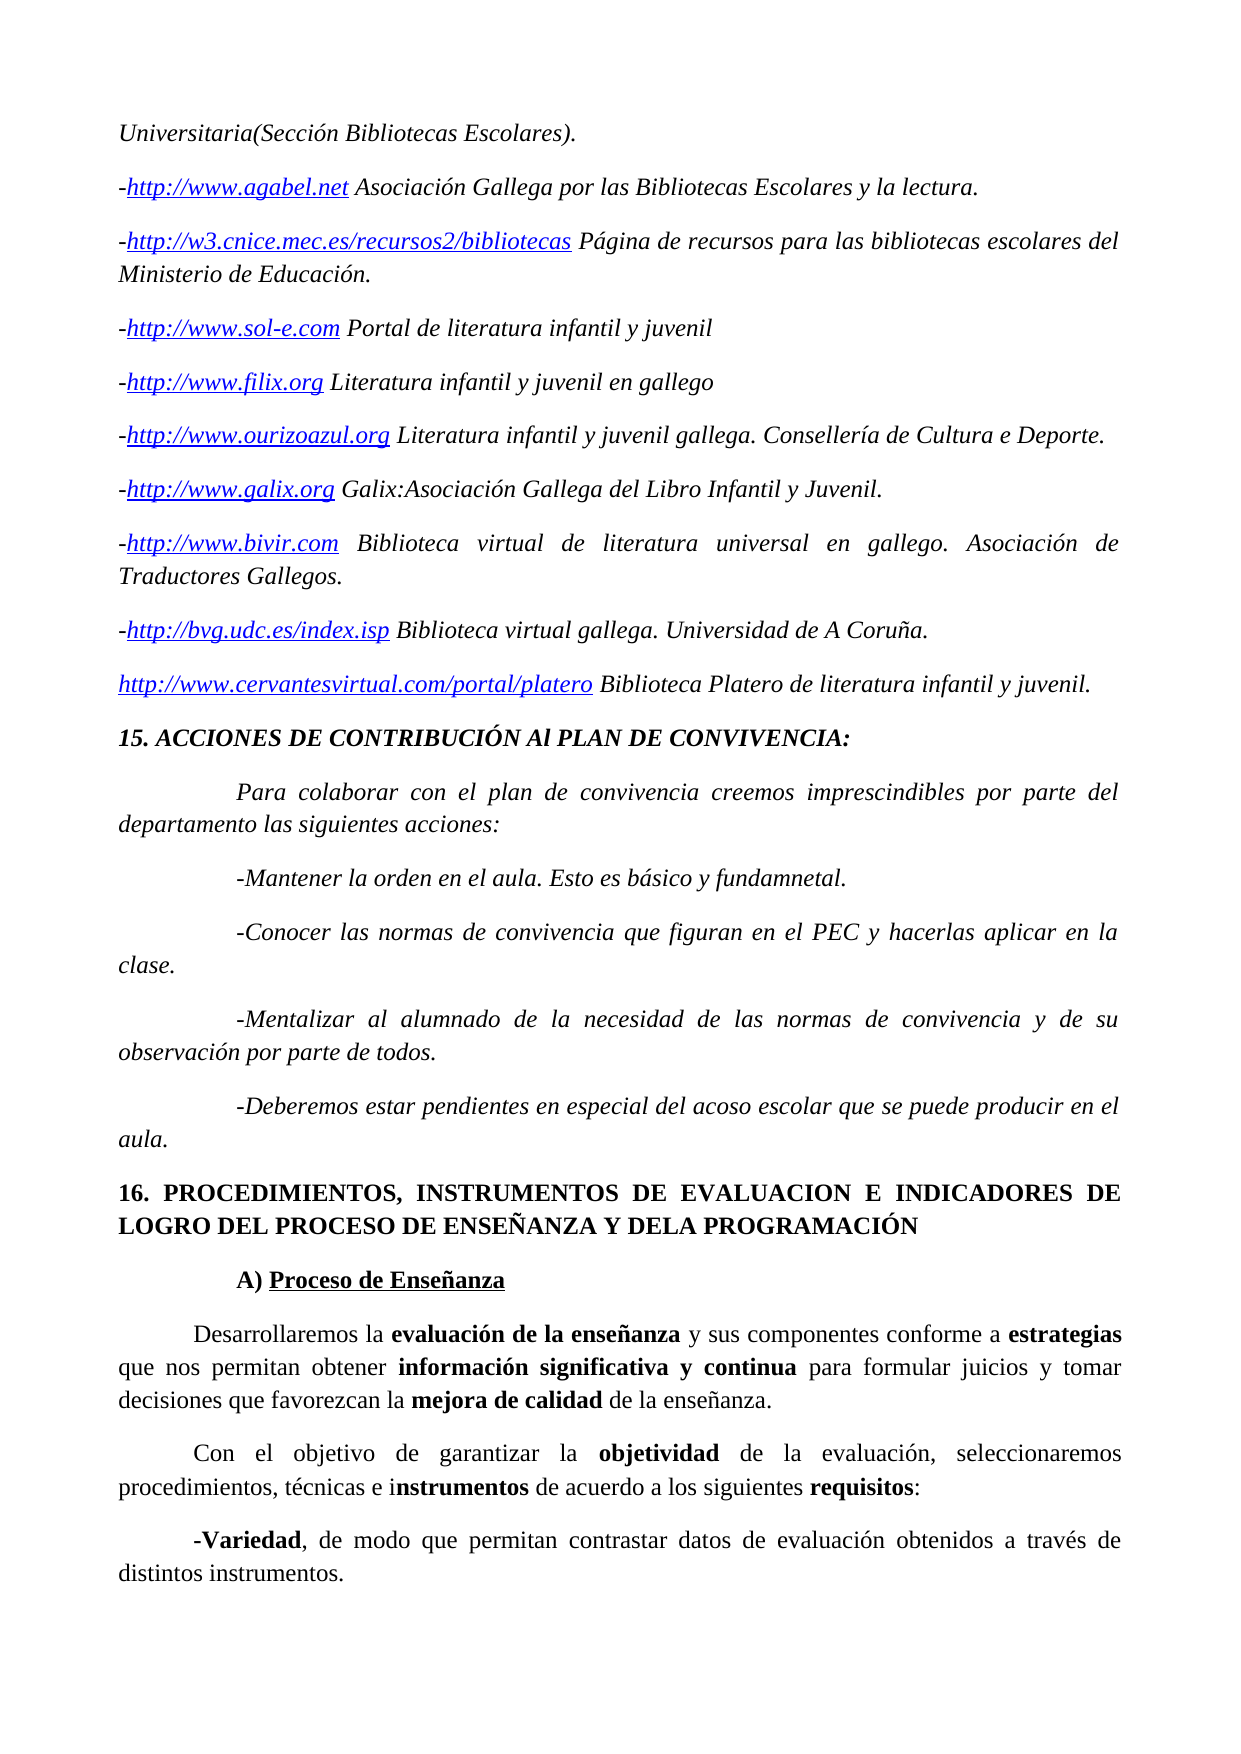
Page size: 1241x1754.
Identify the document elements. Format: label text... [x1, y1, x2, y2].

text -http://w3.cnice.mec.es/recursos2/bibliotecas Página de recursos para las bibliotecas escolares del Ministerio de Educación. [118, 226, 1122, 288]
text http://www.cervantesvirtual.com/portal/platero Biblioteca Platero de literatura infantil y juvenil. [118, 669, 1122, 698]
text -http://www.agabel.net Asociación Gallega por las Bibliotecas Escolares y la lectura. [118, 172, 1122, 201]
text -Mentalizar al alumnado de la necesidad de las normas de convivencia y de su observación por parte de todos. [118, 1004, 1122, 1066]
text -http://www.sol-e.com Portal de literatura infantil y juvenil [118, 313, 1122, 341]
text -Mantener la orden en el aula. Esto es básico y fundamnetal. [118, 863, 1122, 892]
text Con el objetivo de garantizar la objetividad de la evaluación, seleccionaremos procedimientos, técnicas e instrumentos de acuerdo a los siguientes requisitos: [118, 1438, 1122, 1500]
text 15. ACCIONES DE CONTRIBUCIÓN Al PLAN DE CONVIVENCIA: [118, 723, 1122, 751]
text -http://www.ourizoazul.org Literatura infantil y juvenil gallega. Consellería de Cultura e Deporte. [118, 420, 1122, 449]
text -Conocer las normas de convivencia que figuran en el PEC y hacerlas aplicar en la clase. [118, 917, 1122, 979]
text -http://www.filix.org Literatura infantil y juvenil en gallego [118, 367, 1122, 395]
text -http://bvg.udc.es/index.isp Biblioteca virtual gallega. Universidad de A Coruña. [118, 615, 1122, 644]
text -http://www.bivir.com Biblioteca virtual de literatura universal en gallego. Asociación de Traductores Gallegos. [118, 528, 1122, 590]
text -Variedad, de modo que permitan contrastar datos de evaluación obtenidos a través de distintos instrumentos. [118, 1525, 1122, 1587]
text Para colaborar con el plan de convivencia creemos imprescindibles por parte del departamento las siguientes acciones: [118, 777, 1122, 838]
text Universitaria(Sección Bibliotecas Escolares). [118, 118, 1122, 147]
text A) Proceso de Enseñanza [118, 1265, 1122, 1293]
text -http://www.galix.org Galix:Asociación Gallega del Libro Infantil y Juvenil. [118, 474, 1122, 503]
text 16. PROCEDIMIENTOS, INSTRUMENTOS DE EVALUACION E INDICADORES DE LOGRO DEL PROCESO DE ENSEÑANZA Y DELA PROGRAMACIÓN [118, 1178, 1122, 1240]
text Desarrollaremos la evaluación de la enseñanza y sus componentes conforme a estrategias que nos permitan obtener información significativa y continua para formular juicios y tomar decisiones que favorezcan la mejora de calidad de la enseñanza. [118, 1319, 1122, 1413]
text -Deberemos estar pendientes en especial del acoso escolar que se puede producir en el aula. [118, 1091, 1122, 1153]
